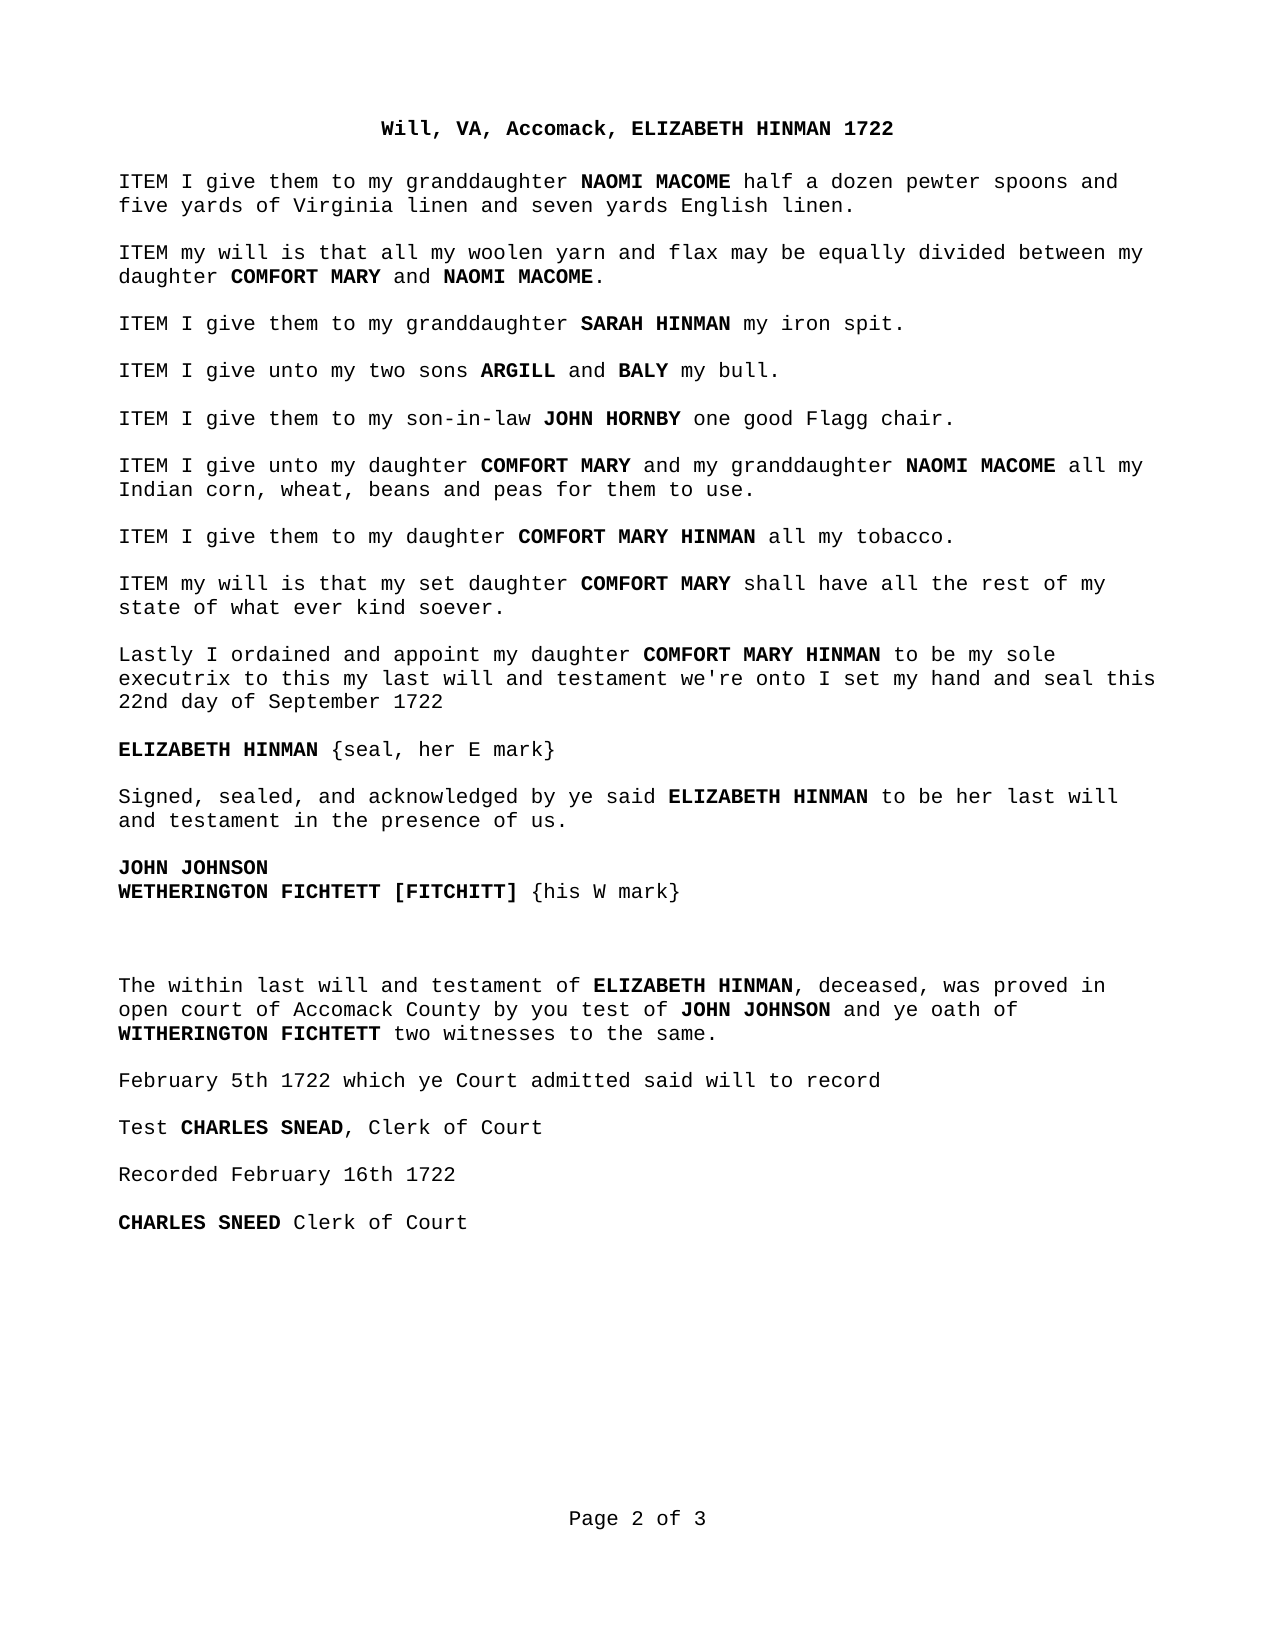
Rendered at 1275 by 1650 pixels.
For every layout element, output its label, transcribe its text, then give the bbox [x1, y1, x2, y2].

text Lastly I ordained and appoint my daughter comfort Mary Hinman to be my sole executrix to this my last will and testament we're onto I set my hand and seal this 22nd day of September 1722 [118, 644, 1157, 715]
text Test Charles Snead, Clerk of Court [118, 1117, 1157, 1141]
text ITEM I give them to my daughter comfort Mary HINMAN all my tobacco. [118, 526, 1157, 549]
text John Johnson [118, 857, 1157, 881]
text ITEM I give them to my granddaughter naomi macome half a dozen pewter spoons and five yards of Virginia linen and seven yards English linen. [118, 171, 1157, 218]
text February 5th 1722 which ye Court admitted said will to record [118, 1070, 1157, 1093]
text ITEM I give unto my daughter comfort Mary and my granddaughter naomi macome all my Indian corn, wheat, beans and peas for them to use. [118, 455, 1157, 502]
text ITEM my will is that my set daughter comfort Mary shall have all the rest of my state of what ever kind soever. [118, 573, 1157, 621]
text ITEM I give them to my granddaughter Sarah Hinman my iron spit. [118, 313, 1157, 337]
text Charles Sneed Clerk of Court [118, 1212, 1157, 1235]
text Wetherington fichteTT [FITCHITT] {his W mark} [118, 881, 1157, 904]
text ITEM I give unto my two sons argill and Baly my bull. [118, 360, 1157, 384]
text ITEM I give them to my son-in-law John Hornby one good Flagg chair. [118, 408, 1157, 431]
text ITEM my will is that all my woolen yarn and flax may be equally divided between my daughter comfort Mary and naomi macome. [118, 242, 1157, 289]
text Elizabeth Hinman {seal, her E mark} [118, 739, 1157, 762]
text Signed, sealed, and acknowledged by ye said Elizabeth Hinman to be her last will and testament in the presence of us. [118, 786, 1157, 833]
text The within last will and testament of Elizabeth Hinman, deceased, was proved in open court of Accomack County by you test of John Johnson and ye oath of witherington fichteTT two witnesses to the same. [118, 975, 1157, 1046]
text Recorded February 16th 1722 [118, 1164, 1157, 1188]
